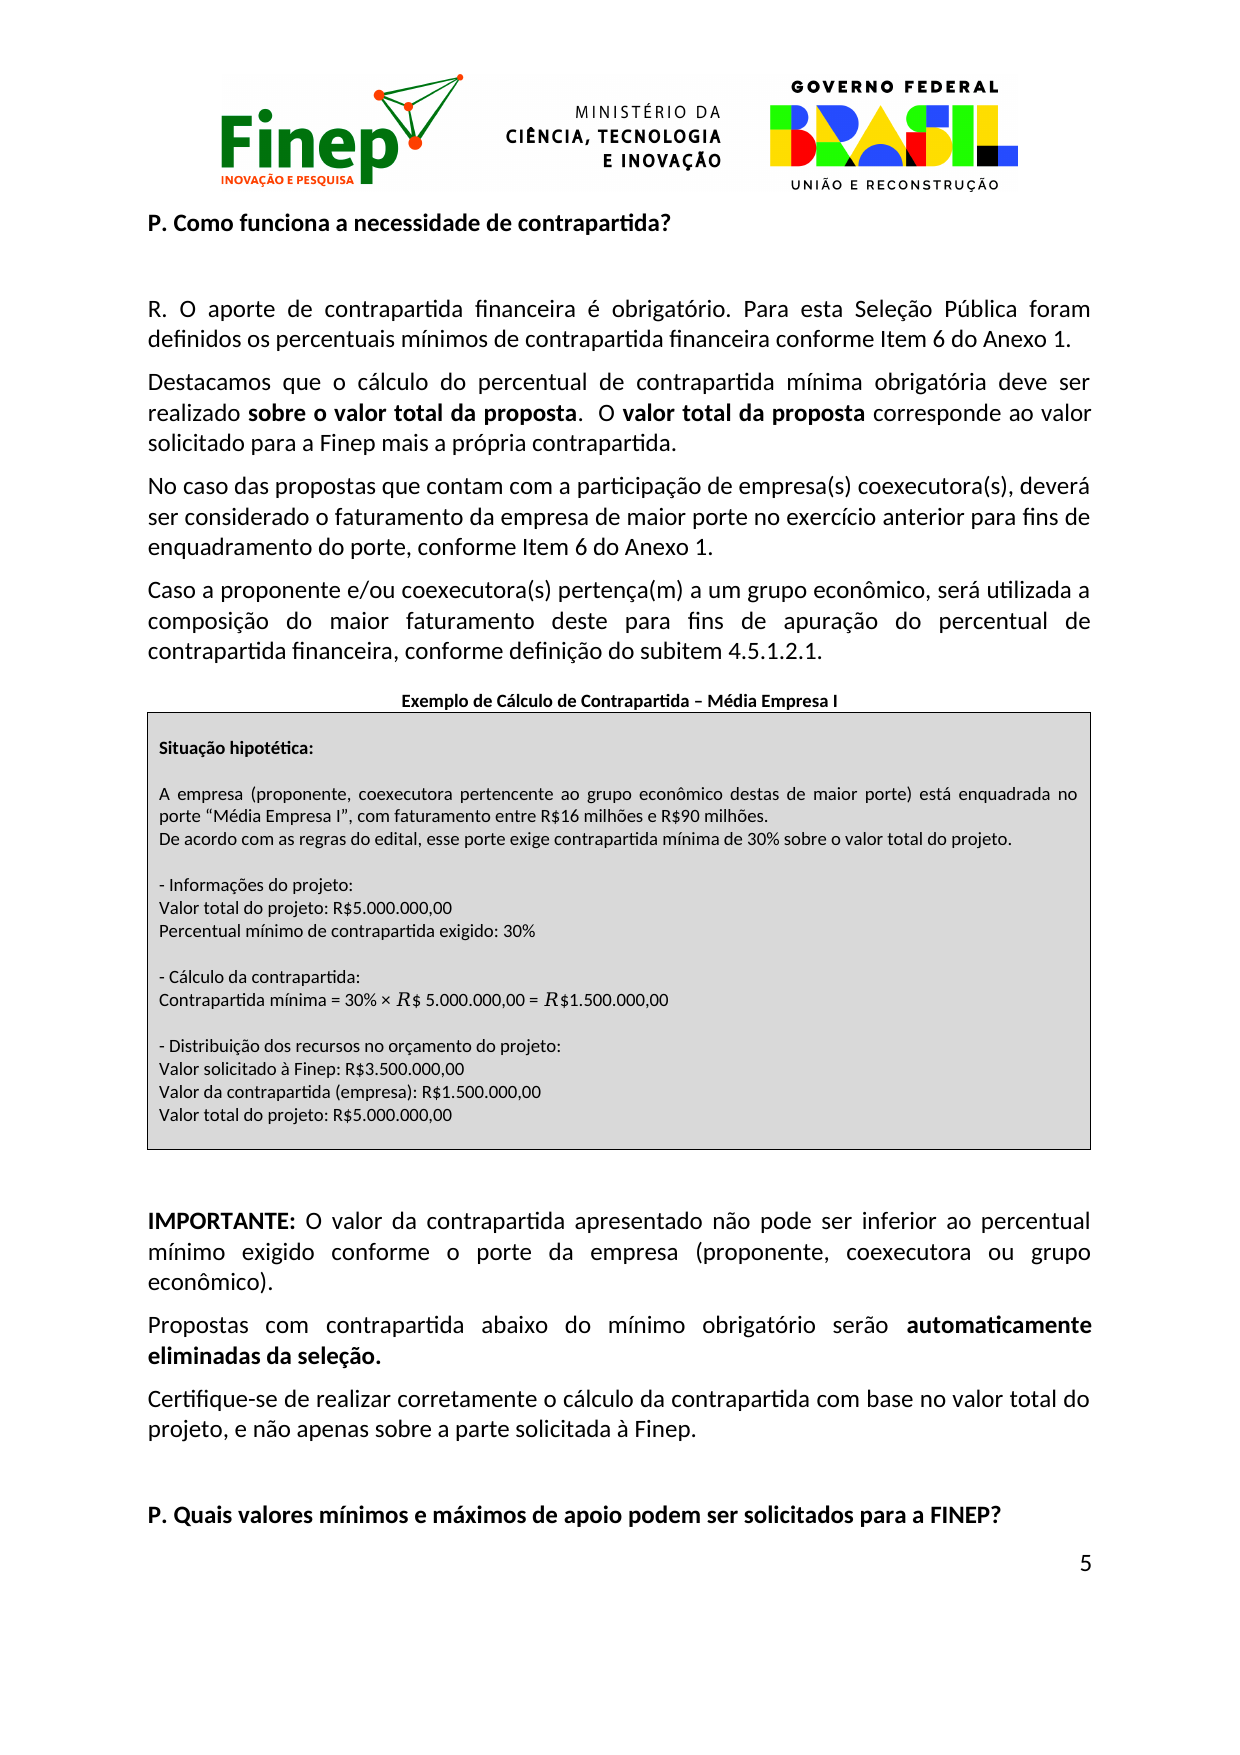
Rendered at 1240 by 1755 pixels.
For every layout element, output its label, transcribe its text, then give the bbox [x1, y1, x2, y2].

text Certifique-se de realizar corretamente o cálculo da contrapartida com base no valor total do projeto, e não apenas sobre a parte solicitada à Finep. [148, 1383, 1092, 1444]
text Propostas com contrapartida abaixo do mínimo obrigatório serão automaticamente eliminadas da seleção. [148, 1309, 1092, 1370]
text IMPORTANTE: O valor da contrapartida apresentado não pode ser inferior ao percentual mínimo exigido conforme o porte da empresa (proponente, coexecutora ou grupo econômico). [148, 1205, 1092, 1297]
text R. O aporte de contrapartida financeira é obrigatório. Para esta Seleção Pública foram definidos os percentuais mínimos de contrapartida financeira conforme Item 6 do Anexo 1. [148, 293, 1092, 354]
text P. Como funciona a necessidade de contrapartida? [148, 207, 1092, 237]
text P. Quais valores mínimos e máximos de apoio podem ser solicitados para a FINEP? [148, 1499, 1092, 1530]
text No caso das propostas que contam com a participação de empresa(s) coexecutora(s), deverá ser considerado o faturamento da empresa de maior porte no exercício anterior para fins de enquadramento do porte, conforme Item 6 do Anexo 1. [148, 470, 1092, 562]
text Destacamos que o cálculo do percentual de contrapartida mínima obrigatória deve ser realizado sobre o valor total da proposta. O valor total da proposta corresponde ao valor solicitado para a Finep mais a própria contrapartida. [148, 366, 1092, 458]
text Caso a proponente e/ou coexecutora(s) pertença(m) a um grupo econômico, será utilizada a composição do maior faturamento deste para fins de apuração do percentual de contrapartida financeira, conforme definição do subitem 4.5.1.2.1. [148, 574, 1092, 666]
text Exemplo de Cálculo de Contrapartida – Média Empresa I [148, 689, 1092, 712]
table_header Situação hipotética: A empresa (proponente, coexecutora pertencente ao grupo econômico destas de maior porte) está enquadrada no porte “Média Empresa I”, com faturamento entre R$16 milhões e R$90 milhões. De acordo com as regras do edital, esse porte exige contrapartida mínima de 30% sobre o valor total do projeto. - Informações do projeto: Valor total do projeto: R$5.000.000,00 Percentual mínimo de contrapartida exigido: 30% - Cálculo da contrapartida: Contrapartida mínima = 30% × 𝑅$ 5.000.000,00 = 𝑅$1.500.000,00 - Distribuição dos recursos no orçamento do projeto: Valor solicitado à Finep: R$3.500.000,00 Valor da contrapartida (empresa): R$1.500.000,00 Valor total do projeto: R$5.000.000,00 [148, 713, 1090, 1149]
